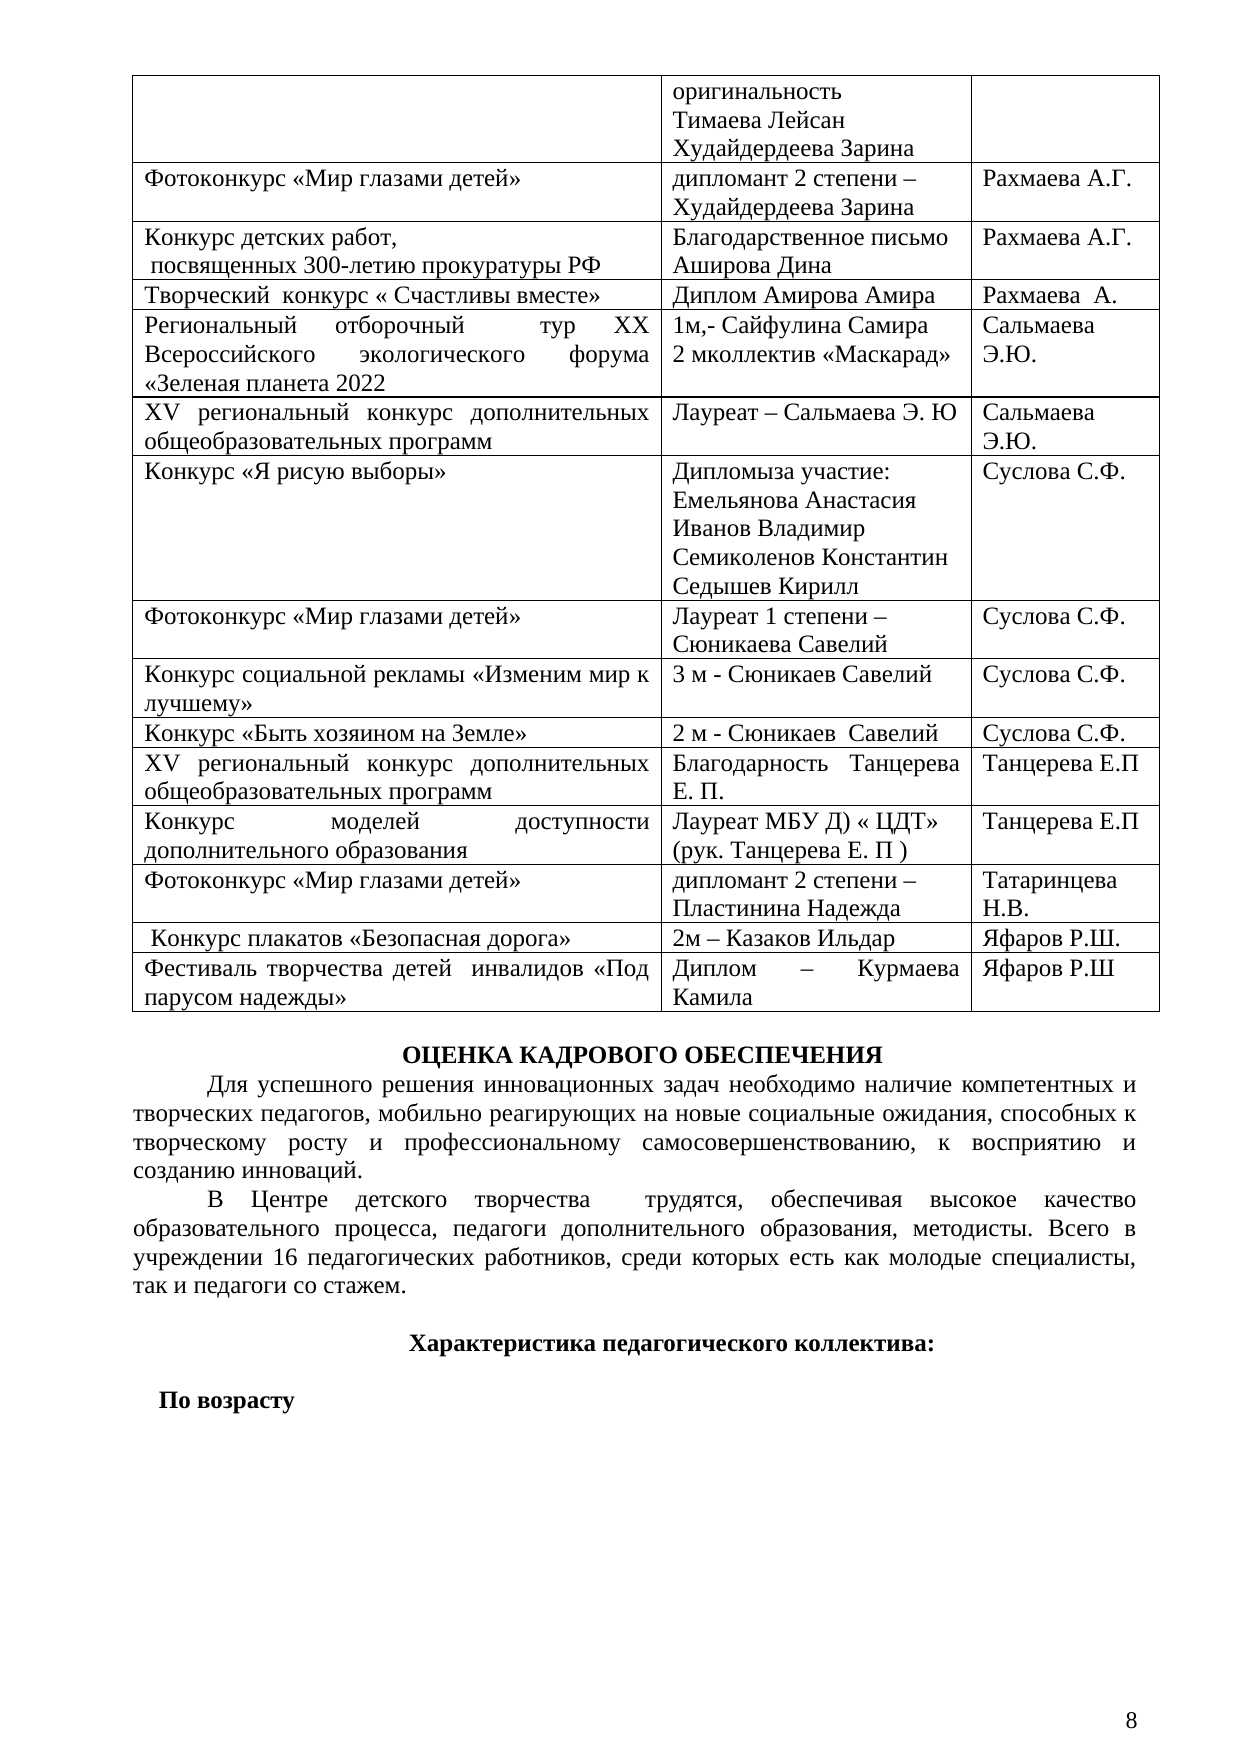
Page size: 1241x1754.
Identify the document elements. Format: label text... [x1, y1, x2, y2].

table_cell ХV региональный конкурс дополнительных общеобразовательных программ [133, 398, 661, 455]
table_cell Фотоконкурс «Мир глазами детей» [133, 163, 661, 221]
table_cell дипломант 2 степени – Худайдердеева Зарина [662, 163, 971, 221]
table_cell Сальмаева Э.Ю. [972, 310, 1159, 396]
table_cell Творческий конкурс « Счастливы вместе» [133, 280, 661, 309]
table_cell Лауреат МБУ Д) « ЦДТ» (рук. Танцерева Е. П ) [662, 806, 971, 864]
table_cell Благодарность Танцерева Е. П. [662, 748, 971, 805]
table_cell Конкурс «Я рисую выборы» [133, 456, 661, 600]
table_cell Сальмаева Э.Ю. [972, 398, 1159, 455]
table_cell Фестиваль творчества детей инвалидов «Под парусом надежды» [133, 953, 661, 1011]
text В Центре детского творчества трудятся, обеспечивая высокое качество образовательного процесса, педагоги дополнительного образования, методисты. Всего в учреждении 16 педагогических работников, среди которых есть как молодые специалисты, так и педагоги со стажем. [133, 1184, 1137, 1299]
table_cell дипломант 2 степени – Пластинина Надежда [662, 865, 971, 922]
table_cell Дипломыза участие: Емельянова Анастасия Иванов Владимир Семиколенов Константин Седышев Кирилл [662, 456, 971, 600]
table_cell Конкурс детских работ, посвященных 300-летию прокуратуры РФ [133, 222, 661, 279]
table_cell Суслова С.Ф. [972, 601, 1159, 658]
table_cell Рахмаева А. [972, 280, 1159, 309]
table_cell 2м – Казаков Ильдар [662, 923, 971, 952]
table_cell [972, 76, 1159, 162]
table_cell Татаринцева Н.В. [972, 865, 1159, 922]
table_cell Рахмаева А.Г. [972, 163, 1159, 221]
table_cell Благодарственное письмо Аширова Дина [662, 222, 971, 279]
text ОЦЕНКА КАДРОВОГО ОБЕСПЕЧЕНИЯ [133, 1040, 1152, 1069]
table_cell Танцерева Е.П [972, 748, 1159, 805]
table_cell Танцерева Е.П [972, 806, 1159, 864]
table_cell Фотоконкурс «Мир глазами детей» [133, 865, 661, 922]
table_cell ХV региональный конкурс дополнительных общеобразовательных программ [133, 748, 661, 805]
table_cell Диплом Амирова Амира [662, 280, 971, 309]
table_cell [133, 76, 661, 162]
table_cell Фотоконкурс «Мир глазами детей» [133, 601, 661, 658]
table_cell Конкурс моделей доступности дополнительного образования [133, 806, 661, 864]
table_cell Суслова С.Ф. [972, 718, 1159, 747]
table_cell Суслова С.Ф. [972, 456, 1159, 600]
table_cell оригинальность Тимаева Лейсан Худайдердеева Зарина [662, 76, 971, 162]
table_cell Региональный отборочный тур ХХ Всероссийского экологического форума «Зеленая планета 2022 [133, 310, 661, 396]
table_cell Лауреат – Сальмаева Э. Ю [662, 398, 971, 455]
table_cell Конкурс «Быть хозяином на Земле» [133, 718, 661, 747]
table_cell 2 м - Сюникаев Савелий [662, 718, 971, 747]
table_cell Яфаров Р.Ш. [972, 923, 1159, 952]
table_cell Лауреат 1 степени – Сюникаева Савелий [662, 601, 971, 658]
table_cell 3 м - Сюникаев Савелий [662, 659, 971, 717]
table_cell Конкурс социальной рекламы «Изменим мир к лучшему» [133, 659, 661, 717]
text Для успешного решения инновационных задач необходимо наличие компетентных и творческих педагогов, мобильно реагирующих на новые социальные ожидания, способных к творческому росту и профессиональному самосовершенствованию, к восприятию и созданию инноваций. [133, 1069, 1137, 1184]
table_cell Суслова С.Ф. [972, 659, 1159, 717]
table_cell Рахмаева А.Г. [972, 222, 1159, 279]
table_cell 1м,- Сайфулина Самира 2 мколлектив «Маскарад» [662, 310, 971, 396]
text Характеристика педагогического коллектива: [133, 1328, 1137, 1357]
text  По возрасту [133, 1357, 1137, 1414]
table_cell Яфаров Р.Ш [972, 953, 1159, 1011]
table_cell Конкурс плакатов «Безопасная дорога» [133, 923, 661, 952]
table_cell Диплом – Курмаева Камила [662, 953, 971, 1011]
